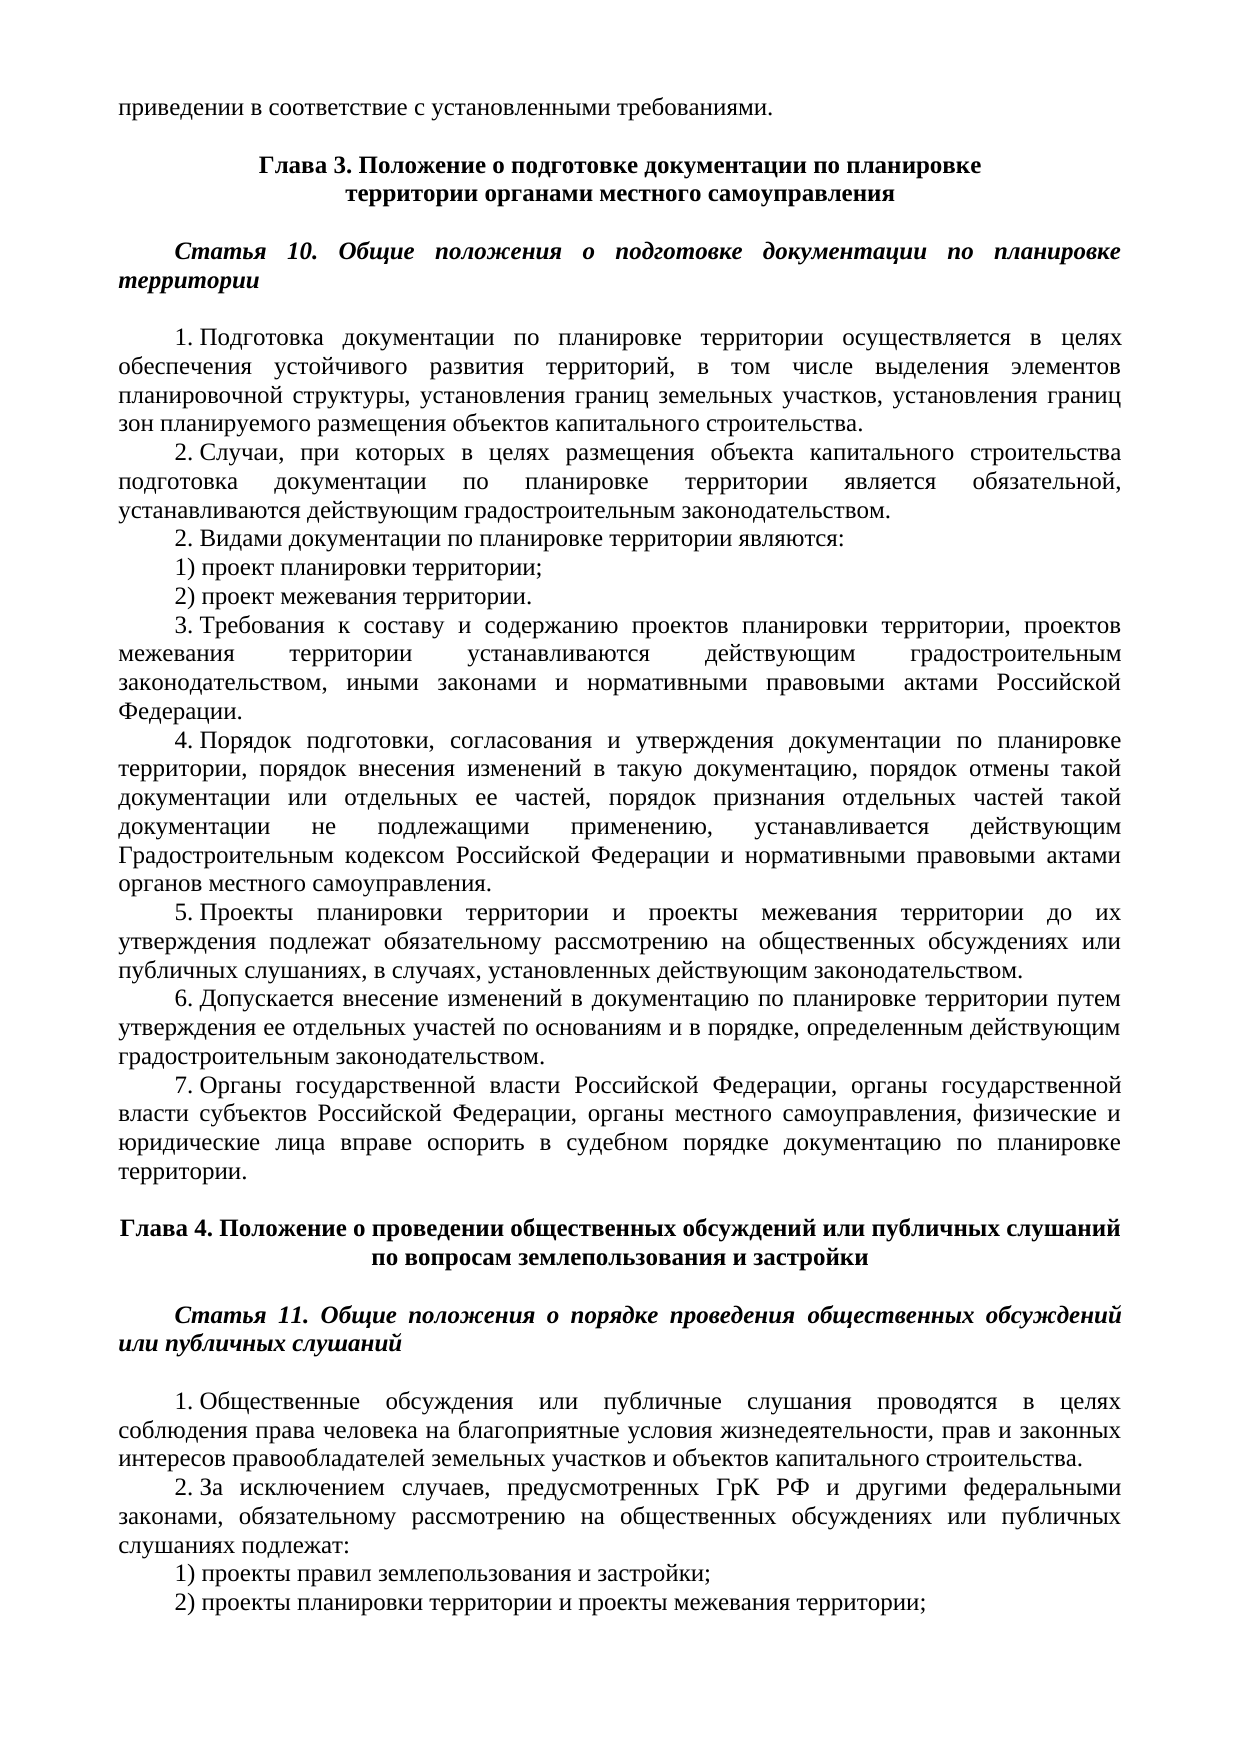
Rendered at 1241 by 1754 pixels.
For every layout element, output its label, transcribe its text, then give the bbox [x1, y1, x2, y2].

text 3. Требования к составу и содержанию проектов планировки территории, проектов межевания территории устанавливаются действующим градостроительным законодательством, иными законами и нормативными правовыми актами Российской Федерации. [118, 610, 1122, 725]
text 5. Проекты планировки территории и проекты межевания территории до их утверждения подлежат обязательному рассмотрению на общественных обсуждениях или публичных слушаниях, в случаях, установленных действующим законодательством. [118, 897, 1122, 983]
text 2) проект межевания территории. [118, 581, 1122, 610]
text Глава 4. Положение о проведении общественных обсуждений или публичных слушаний по вопросам землепользования и застройки [118, 1213, 1122, 1271]
text 7. Органы государственной власти Российской Федерации, органы государственной власти субъектов Российской Федерации, органы местного самоуправления, физические и юридические лица вправе оспорить в судебном порядке документацию по планировке территории. [118, 1070, 1122, 1185]
text территории органами местного самоуправления [118, 178, 1122, 207]
text 1) проект планировки территории; [118, 552, 1122, 581]
text 1) проекты правил землепользования и застройки; [118, 1558, 1122, 1587]
text 6. Допускается внесение изменений в документацию по планировке территории путем утверждения ее отдельных участей по основаниям и в порядке, определенным действующим градостроительным законодательством. [118, 983, 1122, 1070]
text 1. Общественные обсуждения или публичные слушания проводятся в целях соблюдения права человека на благоприятные условия жизнедеятельности, прав и законных интересов правообладателей земельных участков и объектов капитального строительства. [118, 1386, 1122, 1472]
text 2. Видами документации по планировке территории являются: [118, 523, 1122, 552]
text 1. Подготовка документации по планировке территории осуществляется в целях обеспечения устойчивого развития территорий, в том числе выделения элементов планировочной структуры, установления границ земельных участков, установления границ зон планируемого размещения объектов капитального строительства. [118, 322, 1122, 437]
text 4. Порядок подготовки, согласования и утверждения документации по планировке территории, порядок внесения изменений в такую документацию, порядок отмены такой документации или отдельных ее частей, порядок признания отдельных частей такой документации не подлежащими применению, устанавливается действующим Градостроительным кодексом Российской Федерации и нормативными правовыми актами органов местного самоуправления. [118, 725, 1122, 897]
text 2) проекты планировки территории и проекты межевания территории; [118, 1587, 1122, 1616]
text Глава 3. Положение о подготовке документации по планировке [118, 150, 1122, 178]
text Статья 10. Общие положения о подготовке документации по планировке территории [118, 236, 1122, 293]
text 2. За исключением случаев, предусмотренных ГрК РФ и другими федеральными законами, обязательному рассмотрению на общественных обсуждениях или публичных слушаниях подлежат: [118, 1472, 1122, 1558]
text 2. Случаи, при которых в целях размещения объекта капитального строительства подготовка документации по планировке территории является обязательной, устанавливаются действующим градостроительным законодательством. [118, 437, 1122, 523]
text приведении в соответствие с установленными требованиями. [118, 92, 1122, 121]
text Статья 11. Общие положения о порядке проведения общественных обсуждений или публичных слушаний [118, 1300, 1122, 1357]
